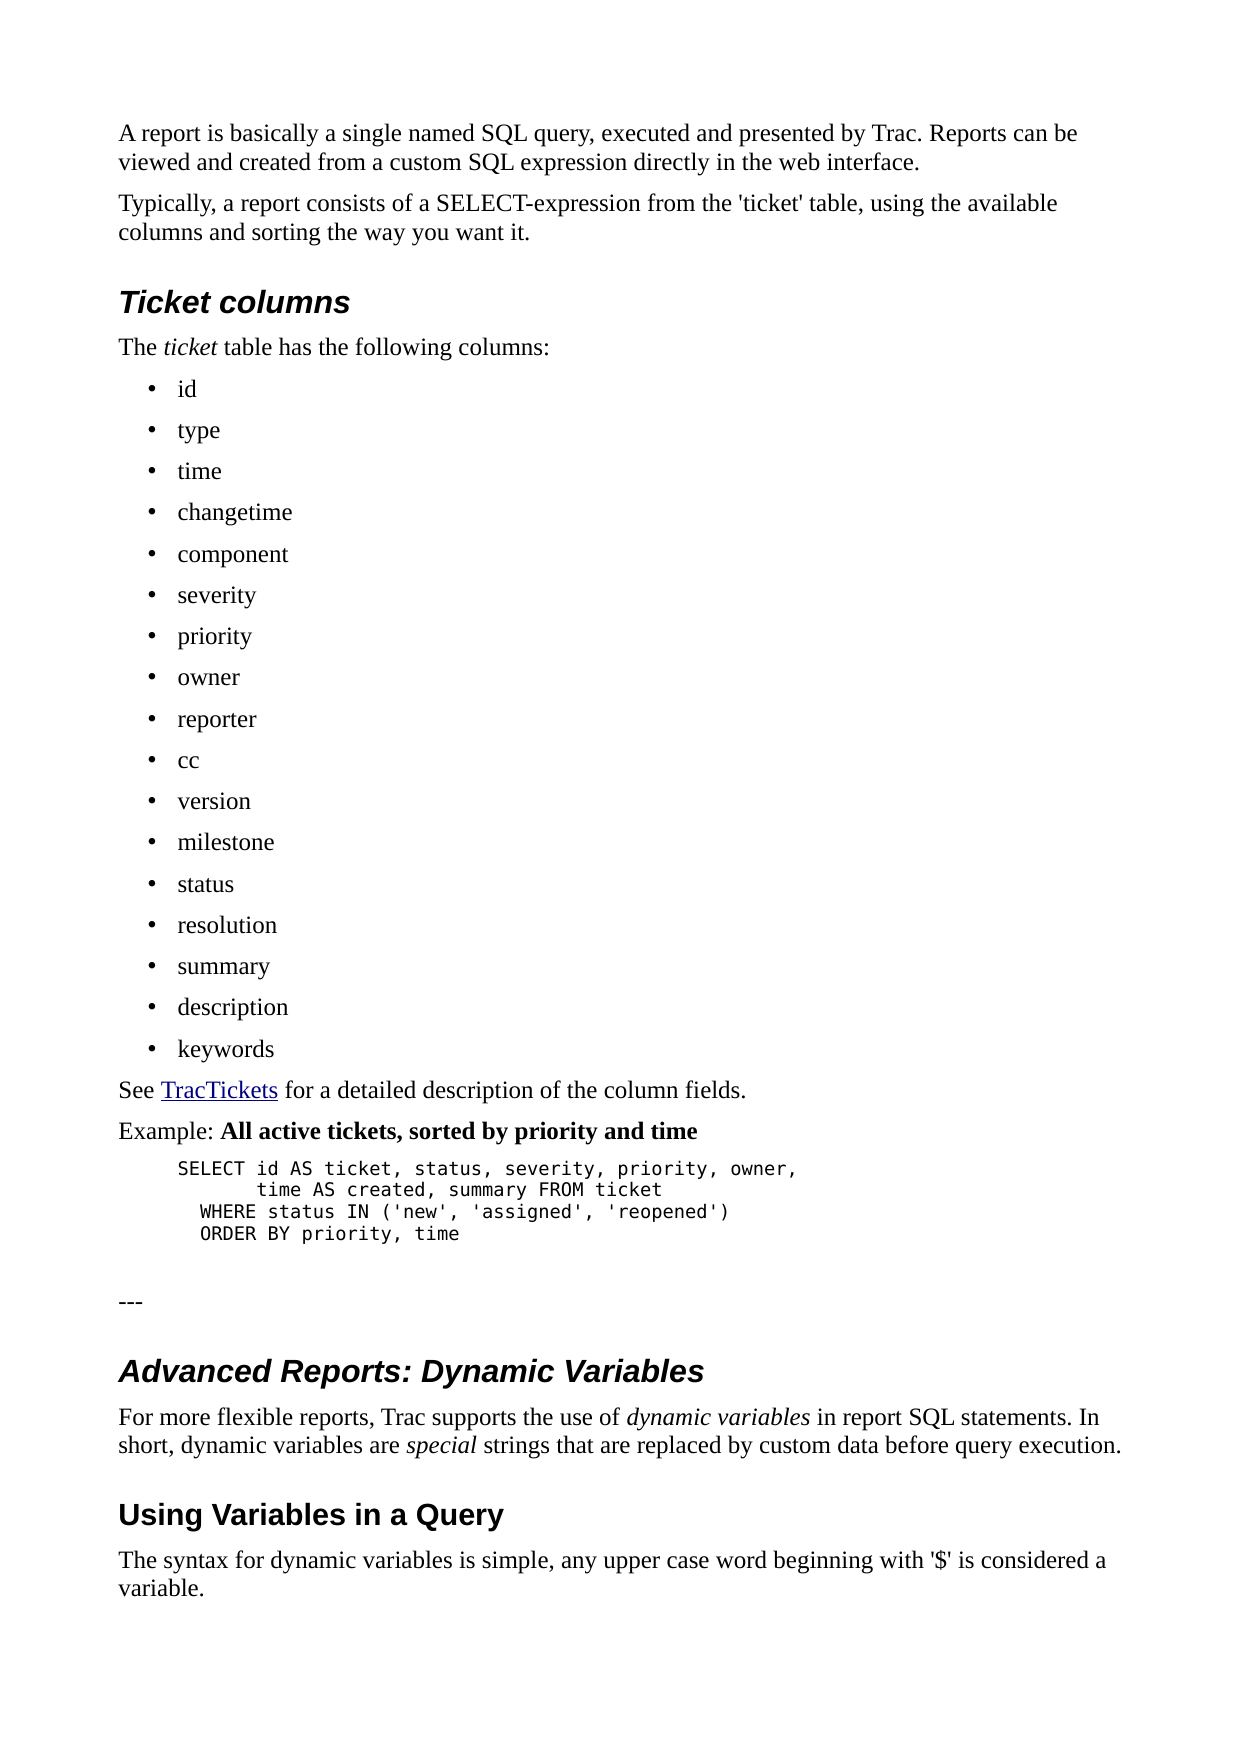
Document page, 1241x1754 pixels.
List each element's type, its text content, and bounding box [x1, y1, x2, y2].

list component [148, 539, 1122, 567]
text Example: All active tickets, sorted by priority and time [118, 1116, 1122, 1145]
subtitle Using Variables in a Query [118, 1497, 1122, 1532]
text The syntax for dynamic variables is simple, any upper case word beginning with '$' is considered a variable. [118, 1545, 1122, 1602]
text Typically, a report consists of a SELECT-expression from the 'ticket' table, using the available columns and sorting the way you want it. [118, 188, 1122, 246]
list version [148, 786, 1122, 815]
list reporter [148, 704, 1122, 732]
list milestone [148, 827, 1122, 856]
list owner [148, 662, 1122, 691]
subtitle Ticket columns [118, 283, 1122, 320]
text A report is basically a single named SQL query, executed and presented by Trac. Reports can be viewed and created from a custom SQL expression directly in the web interface. [118, 118, 1122, 176]
list description [148, 992, 1122, 1021]
list id [148, 374, 1122, 402]
list summary [148, 951, 1122, 980]
list severity [148, 580, 1122, 609]
list type [148, 415, 1122, 444]
list changetime [148, 497, 1122, 526]
list cc [148, 745, 1122, 774]
text SELECT id AS ticket, status, severity, priority, owner, time AS created, summary FROM ticket WHERE status IN ('new', 'assigned', 'reopened') ORDER BY priority, time [177, 1157, 1063, 1245]
subtitle Advanced Reports: Dynamic Variables [118, 1352, 1122, 1389]
list resolution [148, 910, 1122, 939]
list keywords [148, 1034, 1122, 1062]
text See TracTickets for a detailed description of the column fields. [118, 1075, 1122, 1104]
list status [148, 869, 1122, 897]
text For more flexible reports, Trac supports the use of dynamic variables in report SQL statements. In short, dynamic variables are special strings that are replaced by custom data before query execution. [118, 1402, 1122, 1459]
text The ticket table has the following columns: [118, 332, 1122, 361]
list priority [148, 621, 1122, 650]
text --- [118, 1286, 1122, 1315]
list time [148, 456, 1122, 485]
